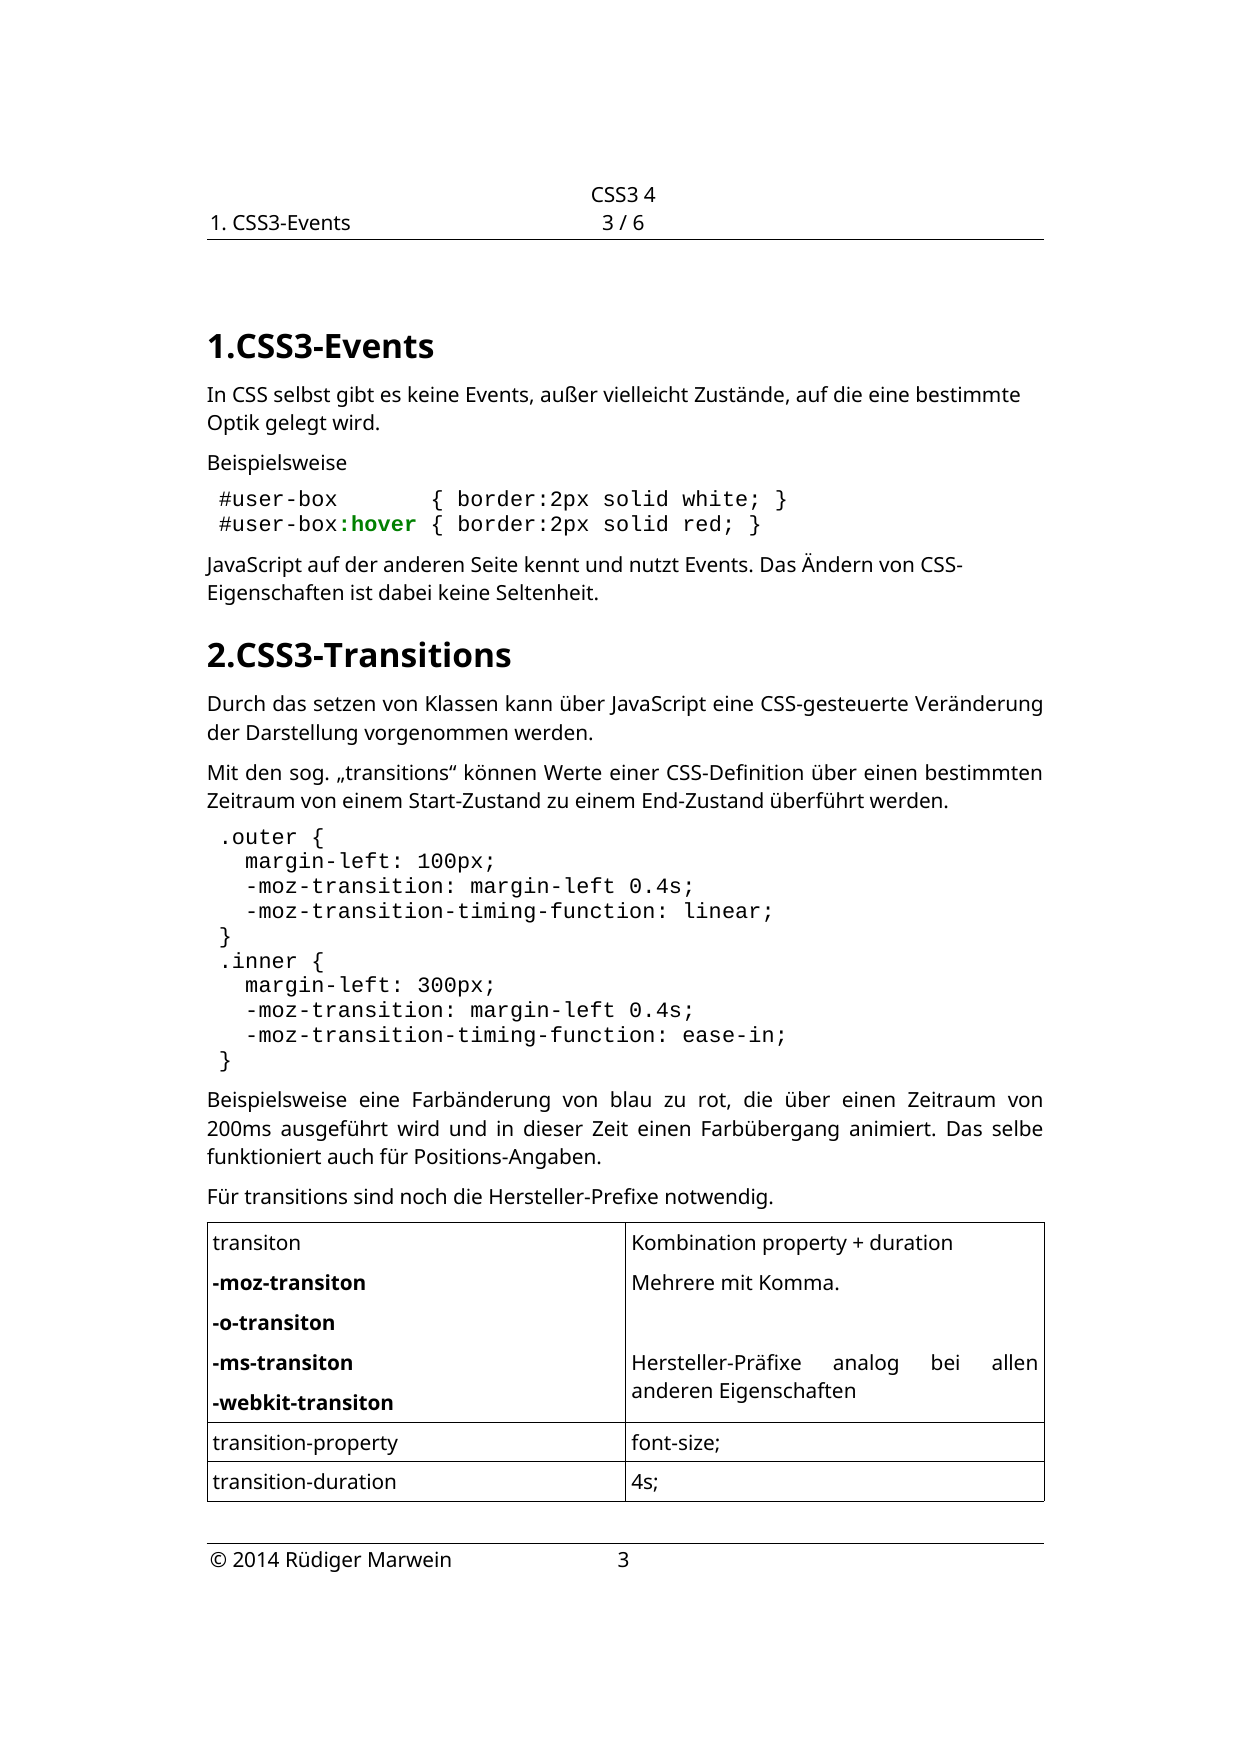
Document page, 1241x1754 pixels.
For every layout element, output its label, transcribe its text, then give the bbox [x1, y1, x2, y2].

text margin-left: 300px; [218, 974, 1044, 999]
text .inner { [218, 950, 1044, 974]
text Für transitions sind noch die Hersteller-Prefixe notwendig. [207, 1182, 1044, 1210]
text } [218, 925, 1044, 950]
table_cell font-size; [626, 1423, 1044, 1461]
text JavaScript auf der anderen Seite kennt und nutzt Events. Das Ändern von CSS-Eigenschaften ist dabei keine Seltenheit. [207, 550, 1044, 606]
subtitle CSS3-Events [207, 322, 1044, 368]
text Beispielsweise eine Farbänderung von blau zu rot, die über einen Zeitraum von 200ms ausgeführt wird und in dieser Zeit einen Farbübergang animiert. Das selbe funktioniert auch für Positions-Angaben. [207, 1086, 1044, 1170]
table_cell transition-duration [208, 1462, 625, 1501]
table_cell 4s; [626, 1462, 1044, 1501]
text In CSS selbst gibt es keine Events, außer vielleicht Zustände, auf die eine bestimmte Optik gelegt wird. [207, 380, 1044, 437]
table_cell transition-property [208, 1423, 625, 1461]
text } [218, 1049, 1044, 1074]
text Beispielsweise [207, 448, 1044, 477]
text #user-box:hover { border:2px solid red; } [218, 513, 1044, 538]
text -moz-transition-timing-function: linear; [218, 900, 1044, 925]
text -moz-transition: margin-left 0.4s; [218, 875, 1044, 900]
table_header Kombination property + duration Mehrere mit Komma. Hersteller-Präfixe analog bei allen anderen Eigenschaften [626, 1223, 1044, 1422]
text #user-box { border:2px solid white; } [218, 488, 1044, 513]
text Mit den sog. „transitions“ können Werte einer CSS-Definition über einen bestimmten Zeitraum von einem Start-Zustand zu einem End-Zustand überführt werden. [207, 758, 1044, 814]
table_header transiton -moz-transiton -o-transiton -ms-transiton -webkit-transiton [208, 1223, 625, 1422]
text -moz-transition: margin-left 0.4s; [218, 999, 1044, 1024]
subtitle CSS3-Transitions [207, 631, 1044, 677]
text .outer { [218, 826, 1044, 851]
text -moz-transition-timing-function: ease-in; [218, 1024, 1044, 1049]
text margin-left: 100px; [218, 851, 1044, 875]
text Durch das setzen von Klassen kann über JavaScript eine CSS-gesteuerte Veränderung der Darstellung vorgenommen werden. [207, 689, 1044, 746]
